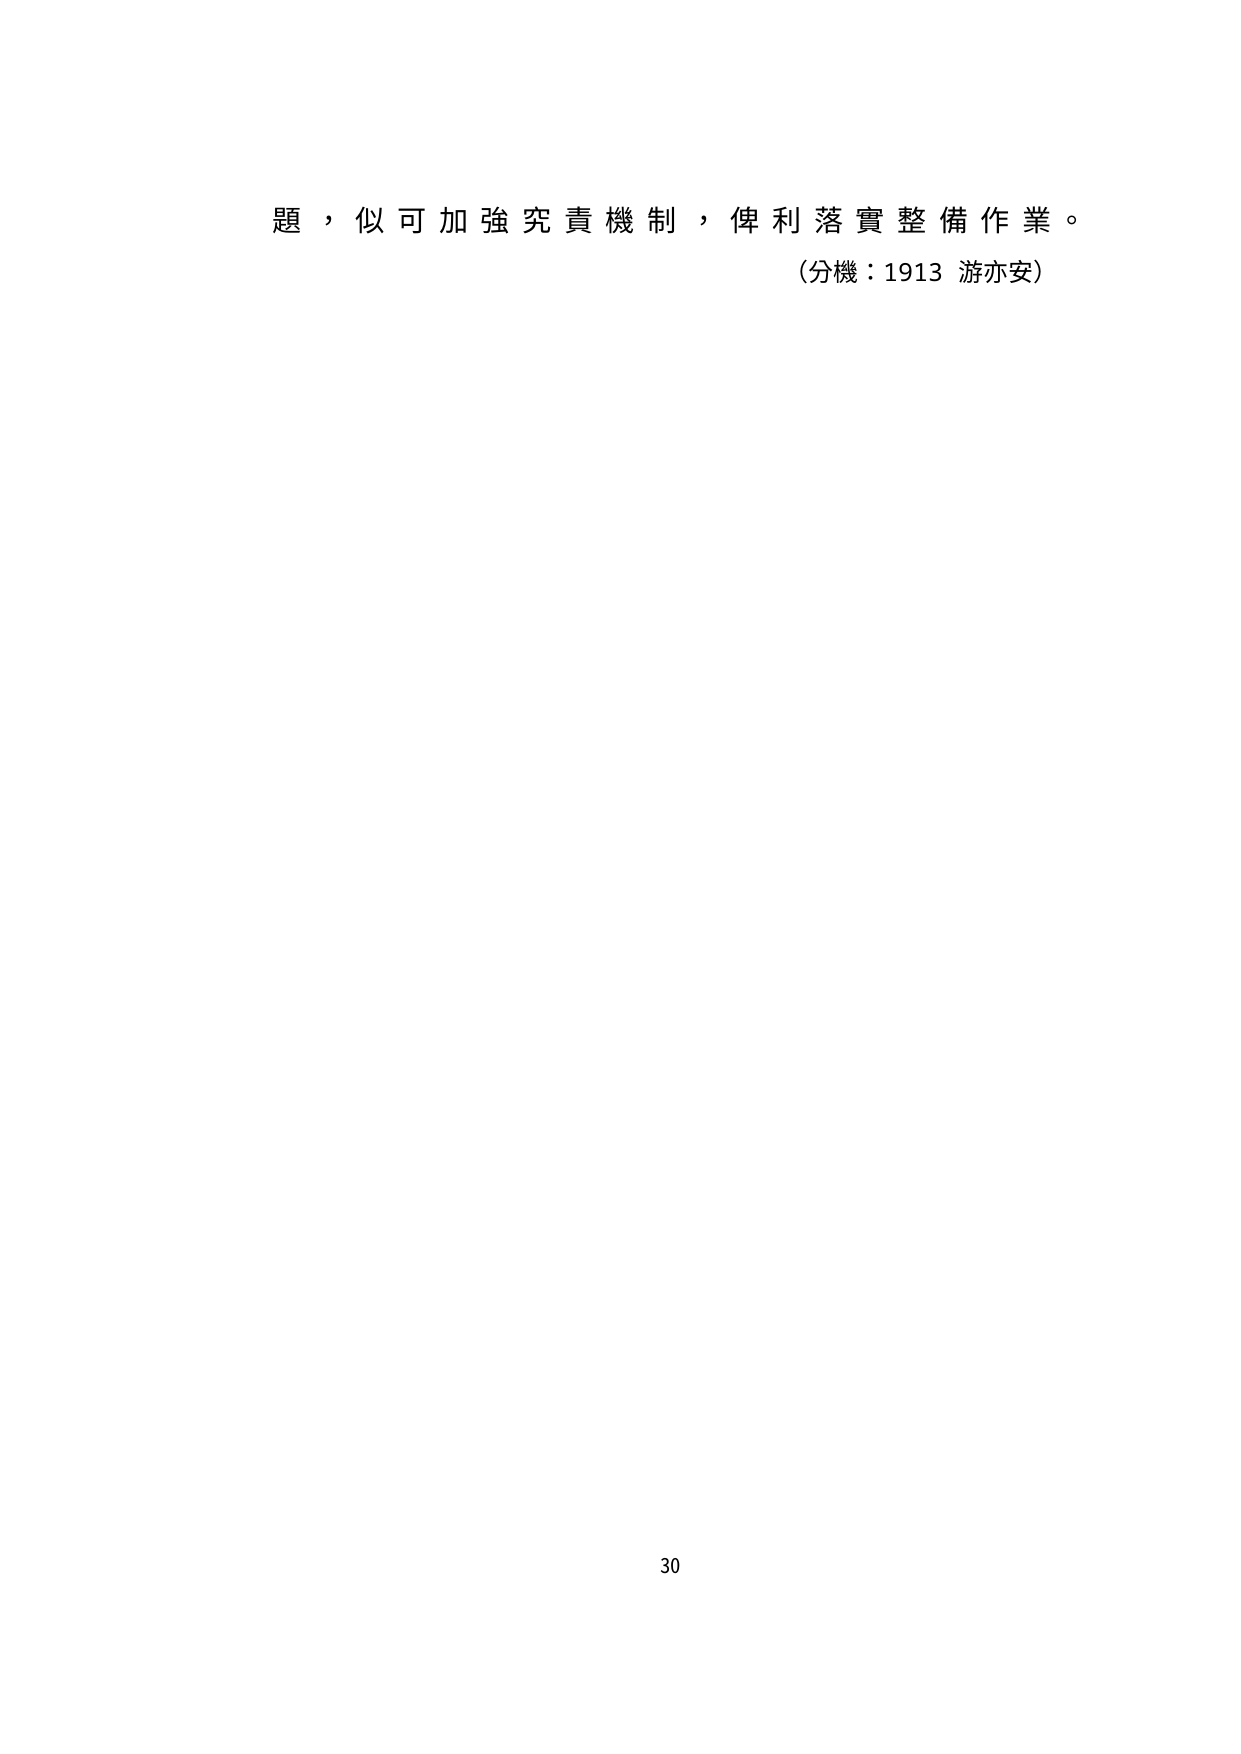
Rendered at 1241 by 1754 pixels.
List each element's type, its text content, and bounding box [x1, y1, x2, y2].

text （分機：1913 游亦安） [242, 240, 1058, 292]
text 綜上，該會目前僅對地方主管機關辦理績效考核，允宜依核子事故緊急應變法規定辦理緊急應變整備有關事項之檢查、測試，俾利落實平時整備工作；另近年基隆市政府績效考核成績下降，容待督導提升；至審議作業中之核子事故應變法修正草案，對違反配合演習義務之新增規定，恐難自根本解決問題，似可加強究責機制，俾利落實整備作業。 [242, 177, 1058, 240]
